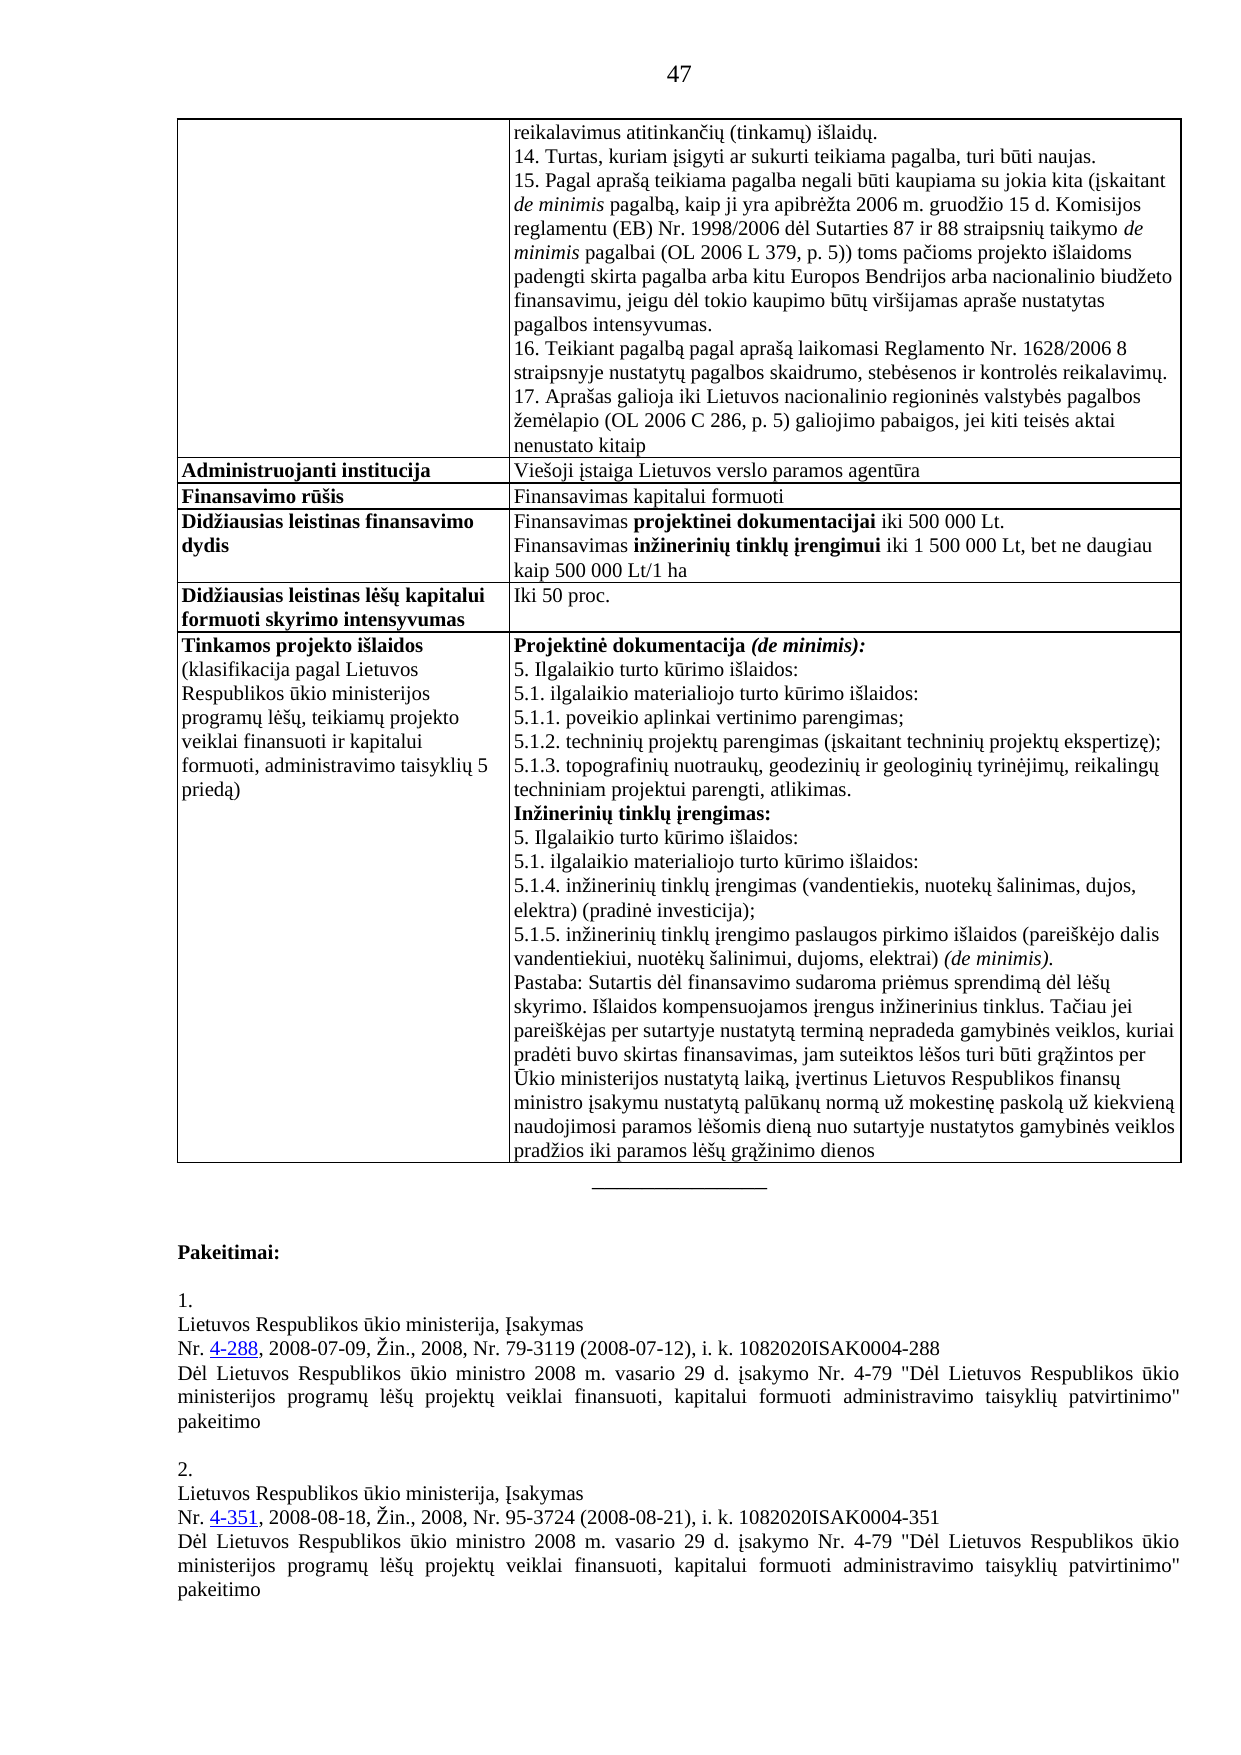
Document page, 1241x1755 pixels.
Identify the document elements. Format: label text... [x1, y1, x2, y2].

text Lietuvos Respublikos ūkio ministerija, Įsakymas [177, 1481, 1181, 1505]
table_cell Iki 50 proc. [510, 583, 1180, 631]
text Pakeitimai: [177, 1240, 1181, 1264]
text Lietuvos Respublikos ūkio ministerija, Įsakymas [177, 1312, 1181, 1336]
table_cell [178, 120, 509, 457]
table_cell Didžiausias leistinas finansavimo dydis [178, 510, 509, 582]
text Nr. 4-351, 2008-08-18, Žin., 2008, Nr. 95-3724 (2008-08-21), i. k. 1082020ISAK0004-351 [177, 1505, 1181, 1529]
text Dėl Lietuvos Respublikos ūkio ministro 2008 m. vasario 29 d. įsakymo Nr. 4-79 "Dėl Lietuvos Respublikos ūkio ministerijos programų lėšų projektų veiklai finansuoti, kapitalui formuoti administravimo taisyklių patvirtinimo" pakeitimo [177, 1529, 1181, 1601]
text Dėl Lietuvos Respublikos ūkio ministro 2008 m. vasario 29 d. įsakymo Nr. 4-79 "Dėl Lietuvos Respublikos ūkio ministerijos programų lėšų projektų veiklai finansuoti, kapitalui formuoti administravimo taisyklių patvirtinimo" pakeitimo [177, 1360, 1181, 1433]
text Nr. 4-288, 2008-07-09, Žin., 2008, Nr. 79-3119 (2008-07-12), i. k. 1082020ISAK0004-288 [177, 1336, 1181, 1360]
table_cell Tinkamos projekto išlaidos (klasifikacija pagal Lietuvos Respublikos ūkio ministerijos programų lėšų, teikiamų projekto veiklai finansuoti ir kapitalui formuoti, administravimo taisyklių 5 priedą) [178, 633, 509, 1162]
text ______________ [177, 1163, 1181, 1192]
text 2. [177, 1457, 1181, 1481]
text 1. [177, 1288, 1181, 1312]
